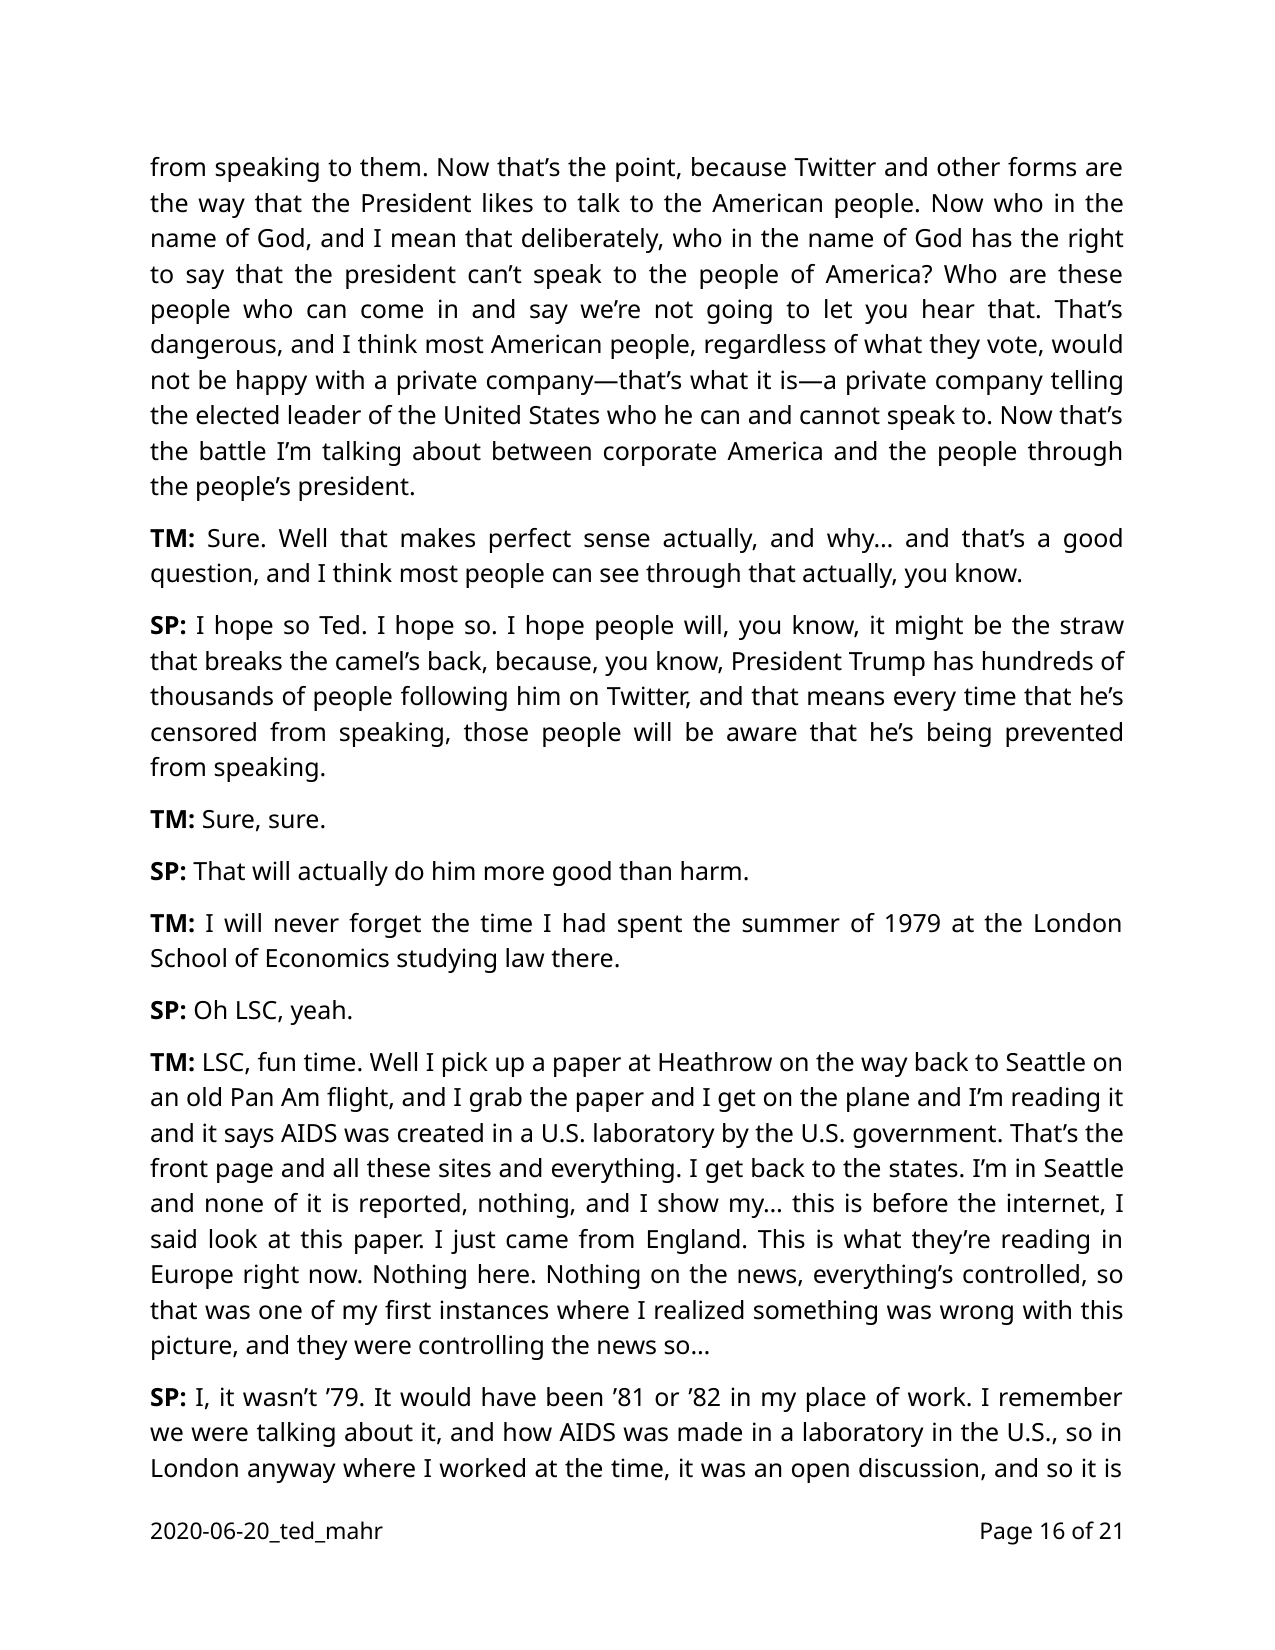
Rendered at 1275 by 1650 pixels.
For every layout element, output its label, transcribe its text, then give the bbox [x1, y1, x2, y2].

text SP: I, it wasn’t ’79. It would have been ’81 or ’82 in my place of work. I remember we were talking about it, and how AIDS was made in a laboratory in the U.S., so in London anyway where I worked at the time, it was an open discussion, and so it is [150, 1379, 1125, 1484]
text from speaking to them. Now that’s the point, because Twitter and other forms are the way that the President likes to talk to the American people. Now who in the name of God, and I mean that deliberately, who in the name of God has the right to say that the president can’t speak to the people of America? Who are these people who can come in and say we’re not going to let you hear that. That’s dangerous, and I think most American people, regardless of what they vote, would not be happy with a private company—that’s what it is—a private company telling the elected leader of the United States who he can and cannot speak to. Now that’s the battle I’m talking about between corporate America and the people through the people’s president. [150, 150, 1125, 503]
text SP: That will actually do him more good than harm. [150, 853, 1125, 887]
text TM: Sure, sure. [150, 801, 1125, 836]
text TM: LSC, fun time. Well I pick up a paper at Heathrow on the way back to Seattle on an old Pan Am flight, and I grab the paper and I get on the plane and I’m reading it and it says AIDS was created in a U.S. laboratory by the U.S. government. That’s the front page and all these sites and everything. I get back to the states. I’m in Seattle and none of it is reported, nothing, and I show my… this is before the internet, I said look at this paper. I just came from England. This is what they’re reading in Europe right now. Nothing here. Nothing on the news, everything’s controlled, so that was one of my first instances where I realized something was wrong with this picture, and they were controlling the news so… [150, 1044, 1125, 1362]
text TM: Sure. Well that makes perfect sense actually, and why… and that’s a good question, and I think most people can see through that actually, you know. [150, 521, 1125, 590]
text TM: I will never forget the time I had spent the summer of 1979 at the London School of Economics studying law there. [150, 905, 1125, 975]
text SP: Oh LSC, yeah. [150, 992, 1125, 1027]
text SP: I hope so Ted. I hope so. I hope people will, you know, it might be the straw that breaks the camel’s back, because, you know, President Trump has hundreds of thousands of people following him on Twitter, and that means every time that he’s censored from speaking, those people will be aware that he’s being prevented from speaking. [150, 608, 1125, 784]
